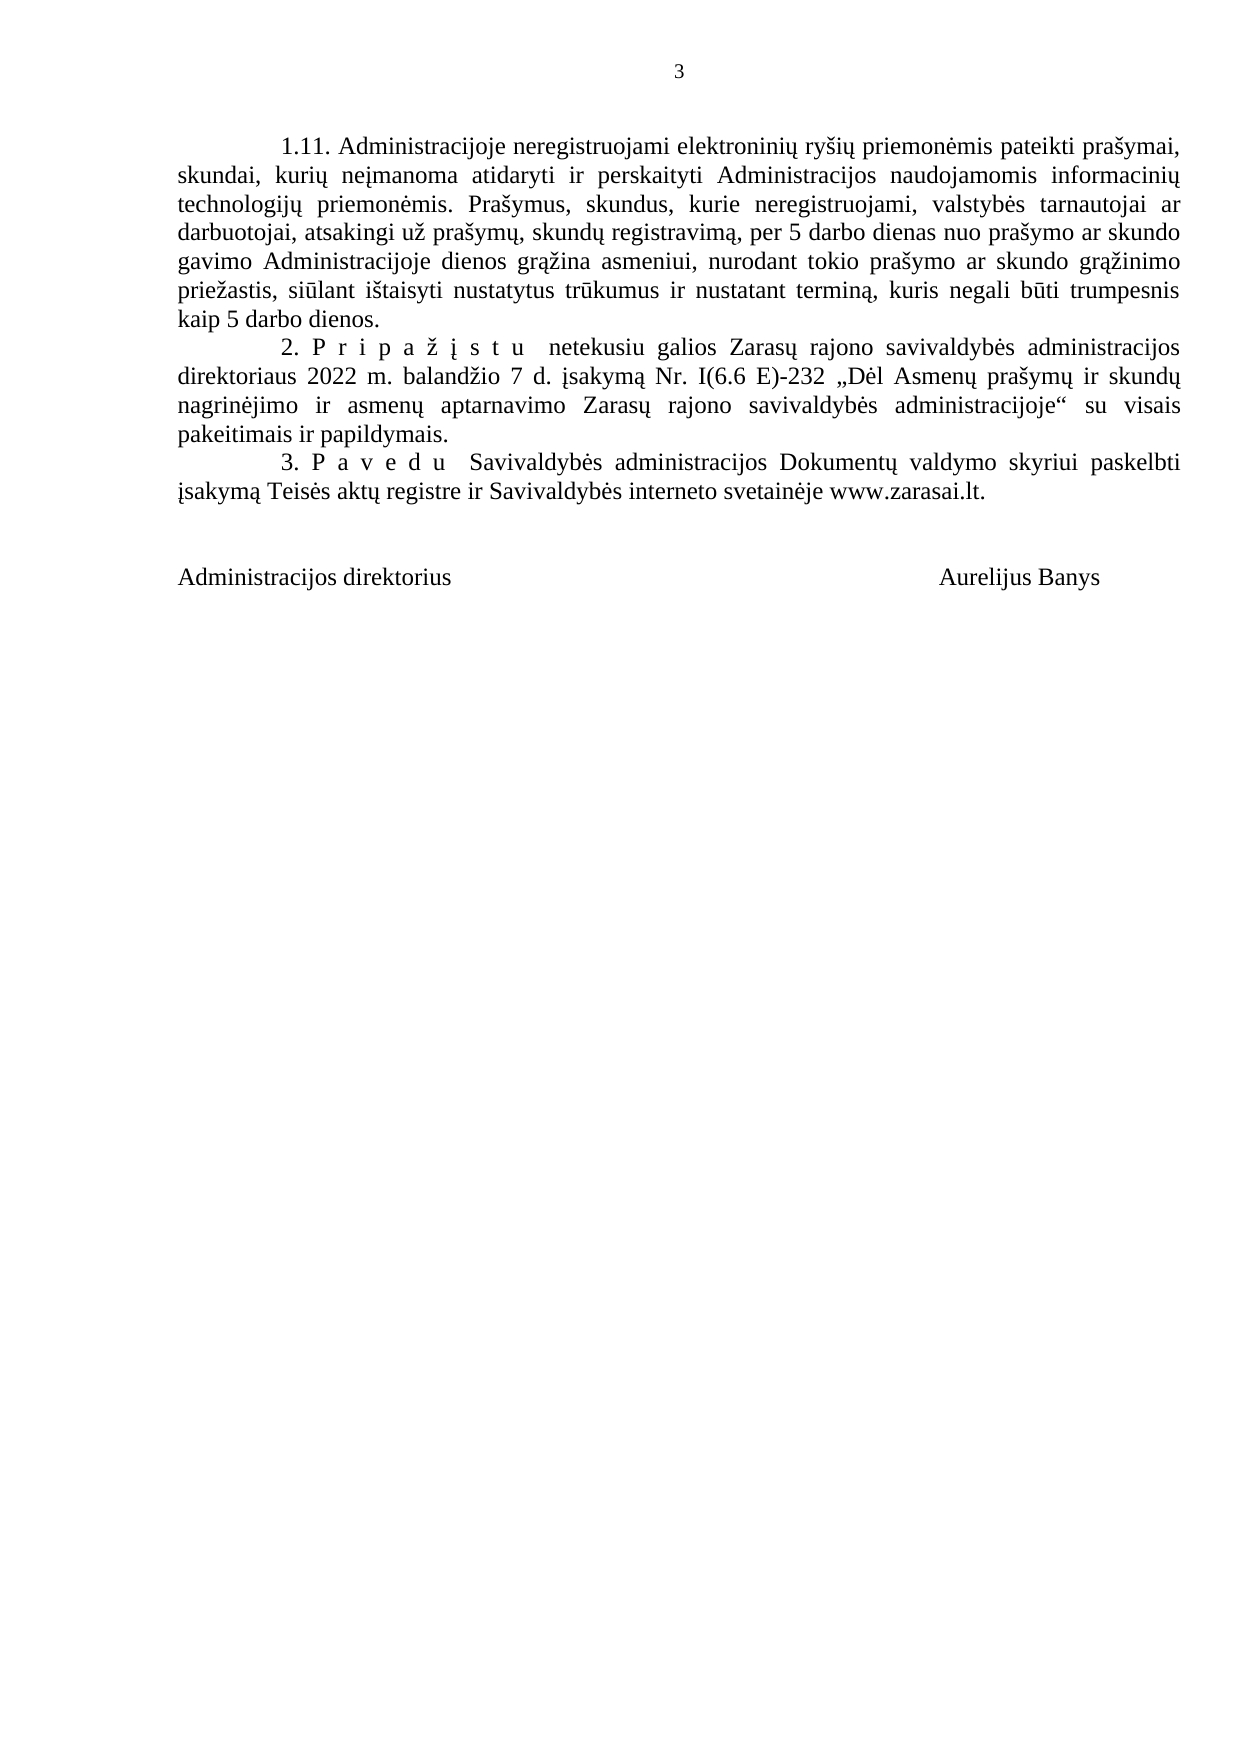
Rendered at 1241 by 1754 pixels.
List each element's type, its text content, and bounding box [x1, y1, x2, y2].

text 3. P a v e d u Savivaldybės administracijos Dokumentų valdymo skyriui paskelbti įsakymą Teisės aktų registre ir Savivaldybės interneto svetainėje www.zarasai.lt. [177, 447, 1181, 505]
text Administracijos direktorius Aurelijus Banys [177, 562, 1181, 591]
text 2. P r i p a ž į s t u netekusiu galios Zarasų rajono savivaldybės administracijos direktoriaus 2022 m. balandžio 7 d. įsakymą Nr. I(6.6 E)-232 „Dėl Asmenų prašymų ir skundų nagrinėjimo ir asmenų aptarnavimo Zarasų rajono savivaldybės administracijoje“ su visais pakeitimais ir papildymais. [177, 332, 1181, 447]
text 1.11. Administracijoje neregistruojami elektroninių ryšių priemonėmis pateikti prašymai, skundai, kurių neįmanoma atidaryti ir perskaityti Administracijos naudojamomis informacinių technologijų priemonėmis. Prašymus, skundus, kurie neregistruojami, valstybės tarnautojai ar darbuotojai, atsakingi už prašymų, skundų registravimą, per 5 darbo dienas nuo prašymo ar skundo gavimo Administracijoje dienos grąžina asmeniui, nurodant tokio prašymo ar skundo grąžinimo priežastis, siūlant ištaisyti nustatytus trūkumus ir nustatant terminą, kuris negali būti trumpesnis kaip 5 darbo dienos. [177, 131, 1181, 332]
